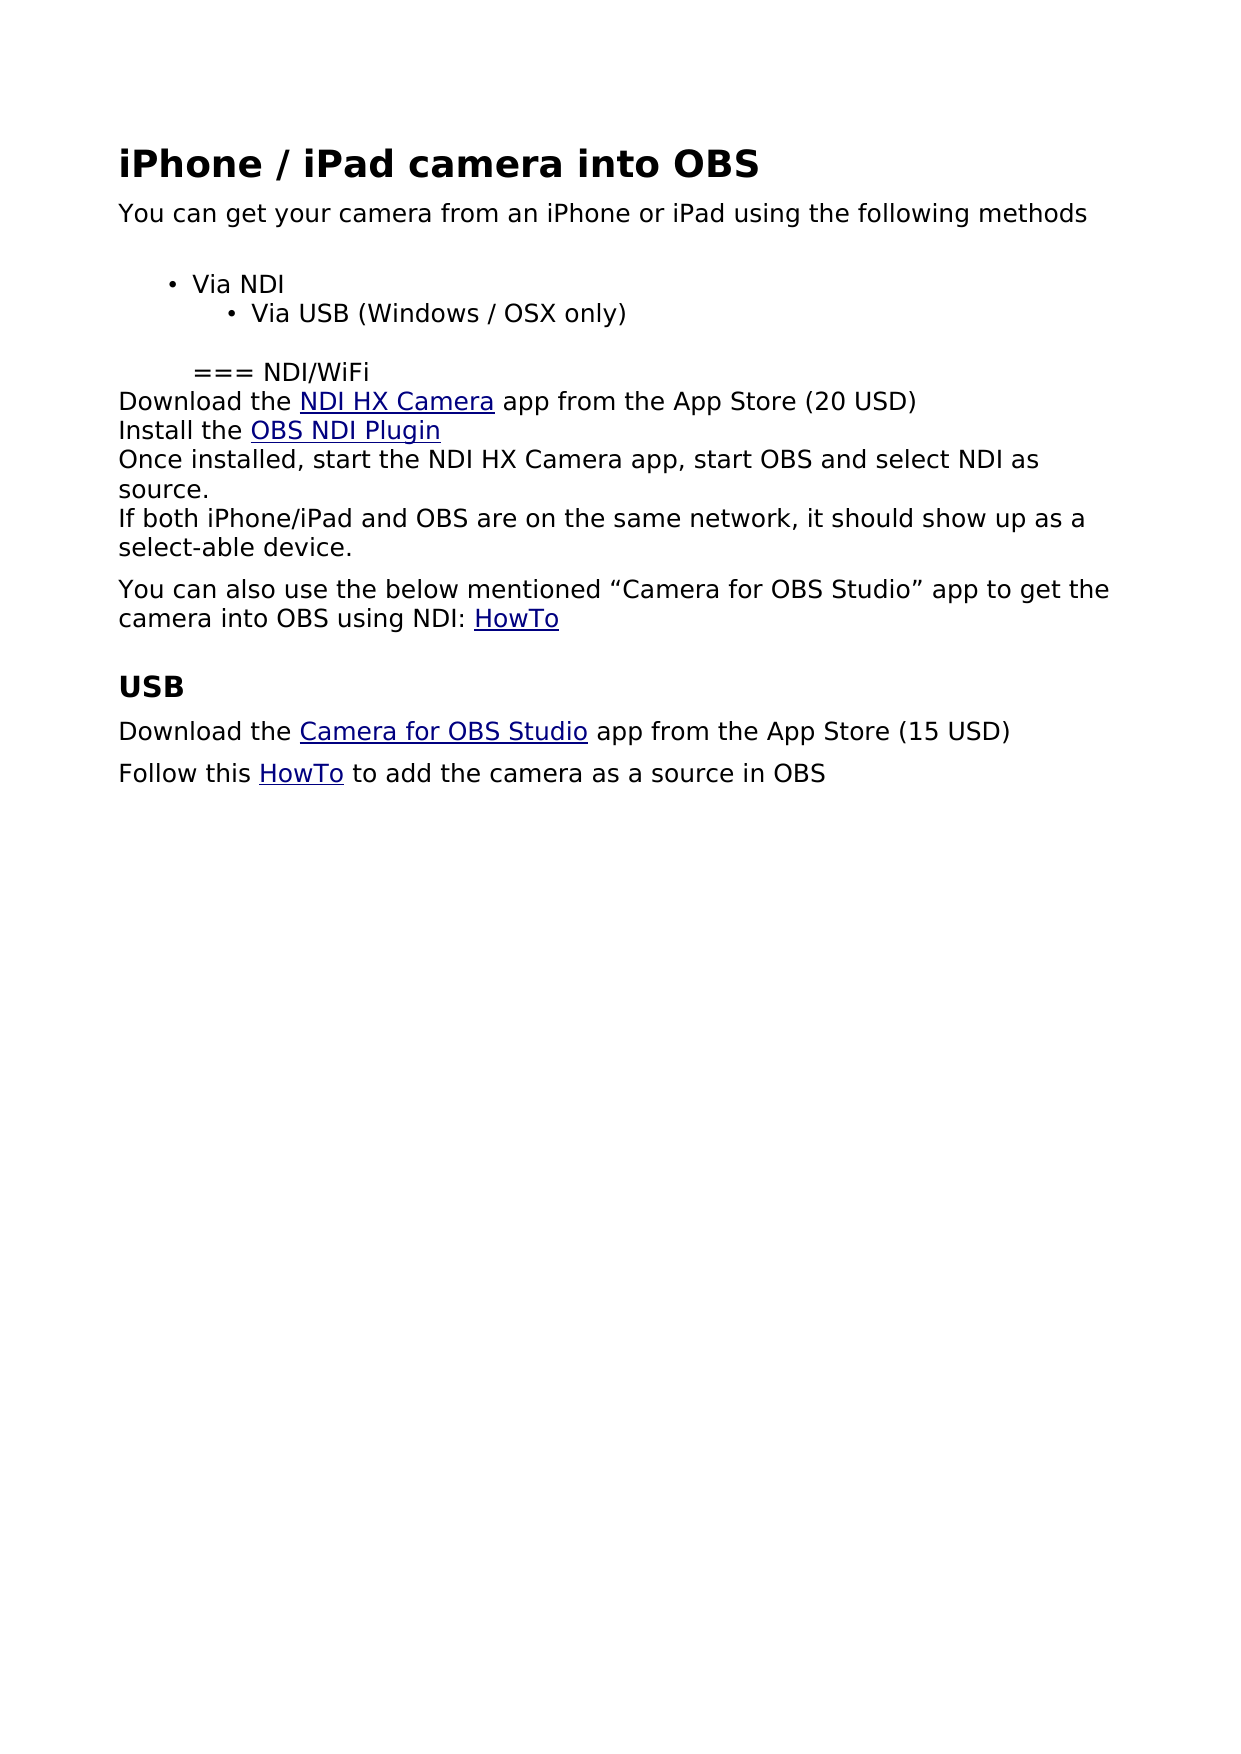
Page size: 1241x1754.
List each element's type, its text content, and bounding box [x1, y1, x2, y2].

text Download the NDI HX Camera app from the App Store (20 USD) Install the OBS NDI Plugin Once installed, start the NDI HX Camera app, start OBS and select NDI as source. If both iPhone/iPad and OBS are on the same network, it should show up as a select-able device. [118, 387, 1122, 562]
subtitle USB [118, 671, 1122, 705]
text You can get your camera from an iPhone or iPad using the following methods [118, 199, 1122, 228]
text You can also use the below mentioned “Camera for OBS Studio” app to get the camera into OBS using NDI: HowTo [118, 575, 1122, 633]
subtitle iPhone / iPad camera into OBS [118, 143, 1122, 187]
text Download the Camera for OBS Studio app from the App Store (15 USD) [118, 717, 1122, 746]
list Via NDI [177, 270, 1122, 299]
list Via USB (Windows / OSX only) [236, 299, 1122, 329]
list === NDI/WiFi [177, 358, 1122, 387]
text Follow this HowTo to add the camera as a source in OBS [118, 759, 1122, 788]
